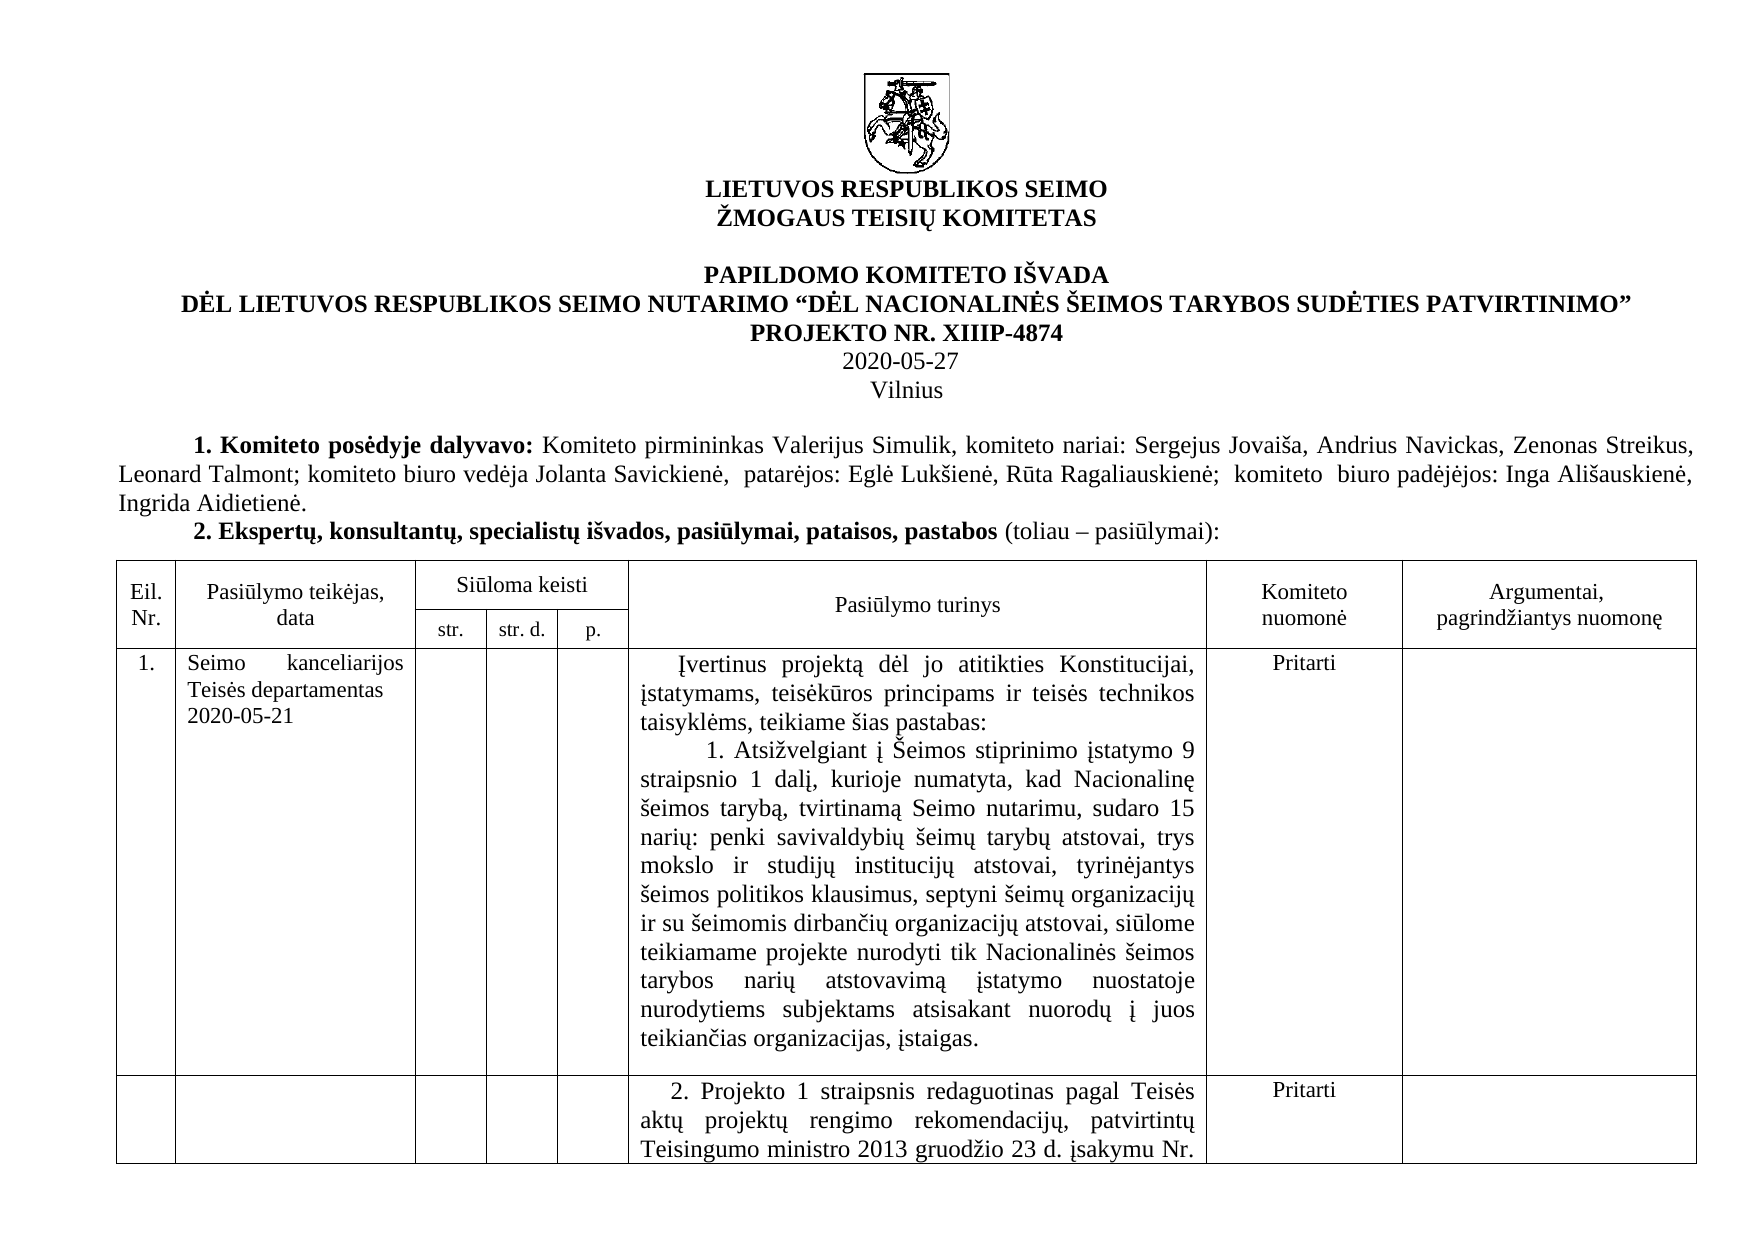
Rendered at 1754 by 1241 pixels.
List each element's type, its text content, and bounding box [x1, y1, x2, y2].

table_cell [558, 1076, 628, 1163]
text Žmogaus teisių komitetas [118, 203, 1695, 231]
table_cell str. [416, 610, 486, 648]
table_header Pasiūlymo turinys [629, 561, 1206, 648]
table_cell [416, 1076, 486, 1163]
table_cell Įvertinus projektą dėl jo atitikties Konstitucijai, įstatymams, teisėkūros principams ir teisės technikos taisyklėms, teikiame šias pastabas: 1. Atsižvelgiant į Šeimos stiprinimo įstatymo 9 straipsnio 1 dalį, kurioje numatyta, kad Nacionalinę šeimos tarybą, tvirtinamą Seimo nutarimu, sudaro 15 narių: penki savivaldybių šeimų tarybų atstovai, trys mokslo ir studijų institucijų atstovai, tyrinėjantys šeimos politikos klausimus, septyni šeimų organizacijų ir su šeimomis dirbančių organizacijų atstovai, siūlome teikiamame projekte nurodyti tik Nacionalinės šeimos tarybos narių atstovavimą įstatymo nuostatoje nurodytiems subjektams atsisakant nuorodų į juos teikiančias organizacijas, įstaigas. [629, 649, 1206, 1075]
table_cell [1403, 649, 1696, 1075]
table_cell [117, 1076, 175, 1163]
table_cell [487, 649, 557, 1075]
text LIETUVOS RESPUBLIKOS SEIMO [118, 174, 1695, 203]
text 2. Ekspertų, konsultantų, specialistų išvados, pasiūlymai, pataisos, pastabos (toliau – pasiūlymai): [118, 516, 1695, 545]
table_header Komiteto nuomonė [1207, 561, 1402, 648]
text DĖL LIETUVOS RESPUBLIKOS SEIMO NUTARIMO “DĖL NACIONALINĖS ŠEIMOS TARYBOS SUDĖTIES PATVIRTINIMO” PROJEKTO NR. XIIIP-4874 [118, 289, 1695, 346]
text 2020-05-27 [118, 346, 1695, 375]
table_cell [416, 649, 486, 1075]
table_cell [558, 649, 628, 1075]
table_header Siūloma keisti [416, 561, 628, 609]
table_cell 1. [117, 649, 175, 1075]
table_header Argumentai, pagrindžiantys nuomonę [1403, 561, 1696, 648]
table_cell Pritarti [1207, 649, 1402, 1075]
text 1. Komiteto posėdyje dalyvavo: Komiteto pirmininkas Valerijus Simulik, komiteto nariai: Sergejus Jovaiša, Andrius Navickas, Zenonas Streikus, Leonard Talmont; komiteto biuro vedėja Jolanta Savickienė, patarėjos: Eglė Lukšienė, Rūta Ragaliauskienė; komiteto biuro padėjėjos: Inga Ališauskienė, Ingrida Aidietienė. [118, 430, 1695, 516]
text Vilnius [118, 375, 1695, 404]
table_cell p. [558, 610, 628, 648]
table_header Eil. Nr. [117, 561, 175, 648]
table_cell [176, 1076, 415, 1163]
table_cell [1403, 1076, 1696, 1163]
table_cell str. d. [487, 610, 557, 648]
text PAPILDOMO KOMITETO IŠVADA [118, 260, 1695, 289]
table_cell Seimo kanceliarijos Teisės departamentas 2020-05-21 [176, 649, 415, 1075]
table_cell 2. Projekto 1 straipsnis redaguotinas pagal Teisės aktų projektų rengimo rekomendacijų, patvirtintų Teisingumo ministro 2013 gruodžio 23 d. įsakymu Nr. [629, 1076, 1206, 1163]
table_cell [487, 1076, 557, 1163]
table_header Pasiūlymo teikėjas, data [176, 561, 415, 648]
table_cell Pritarti [1207, 1076, 1402, 1163]
